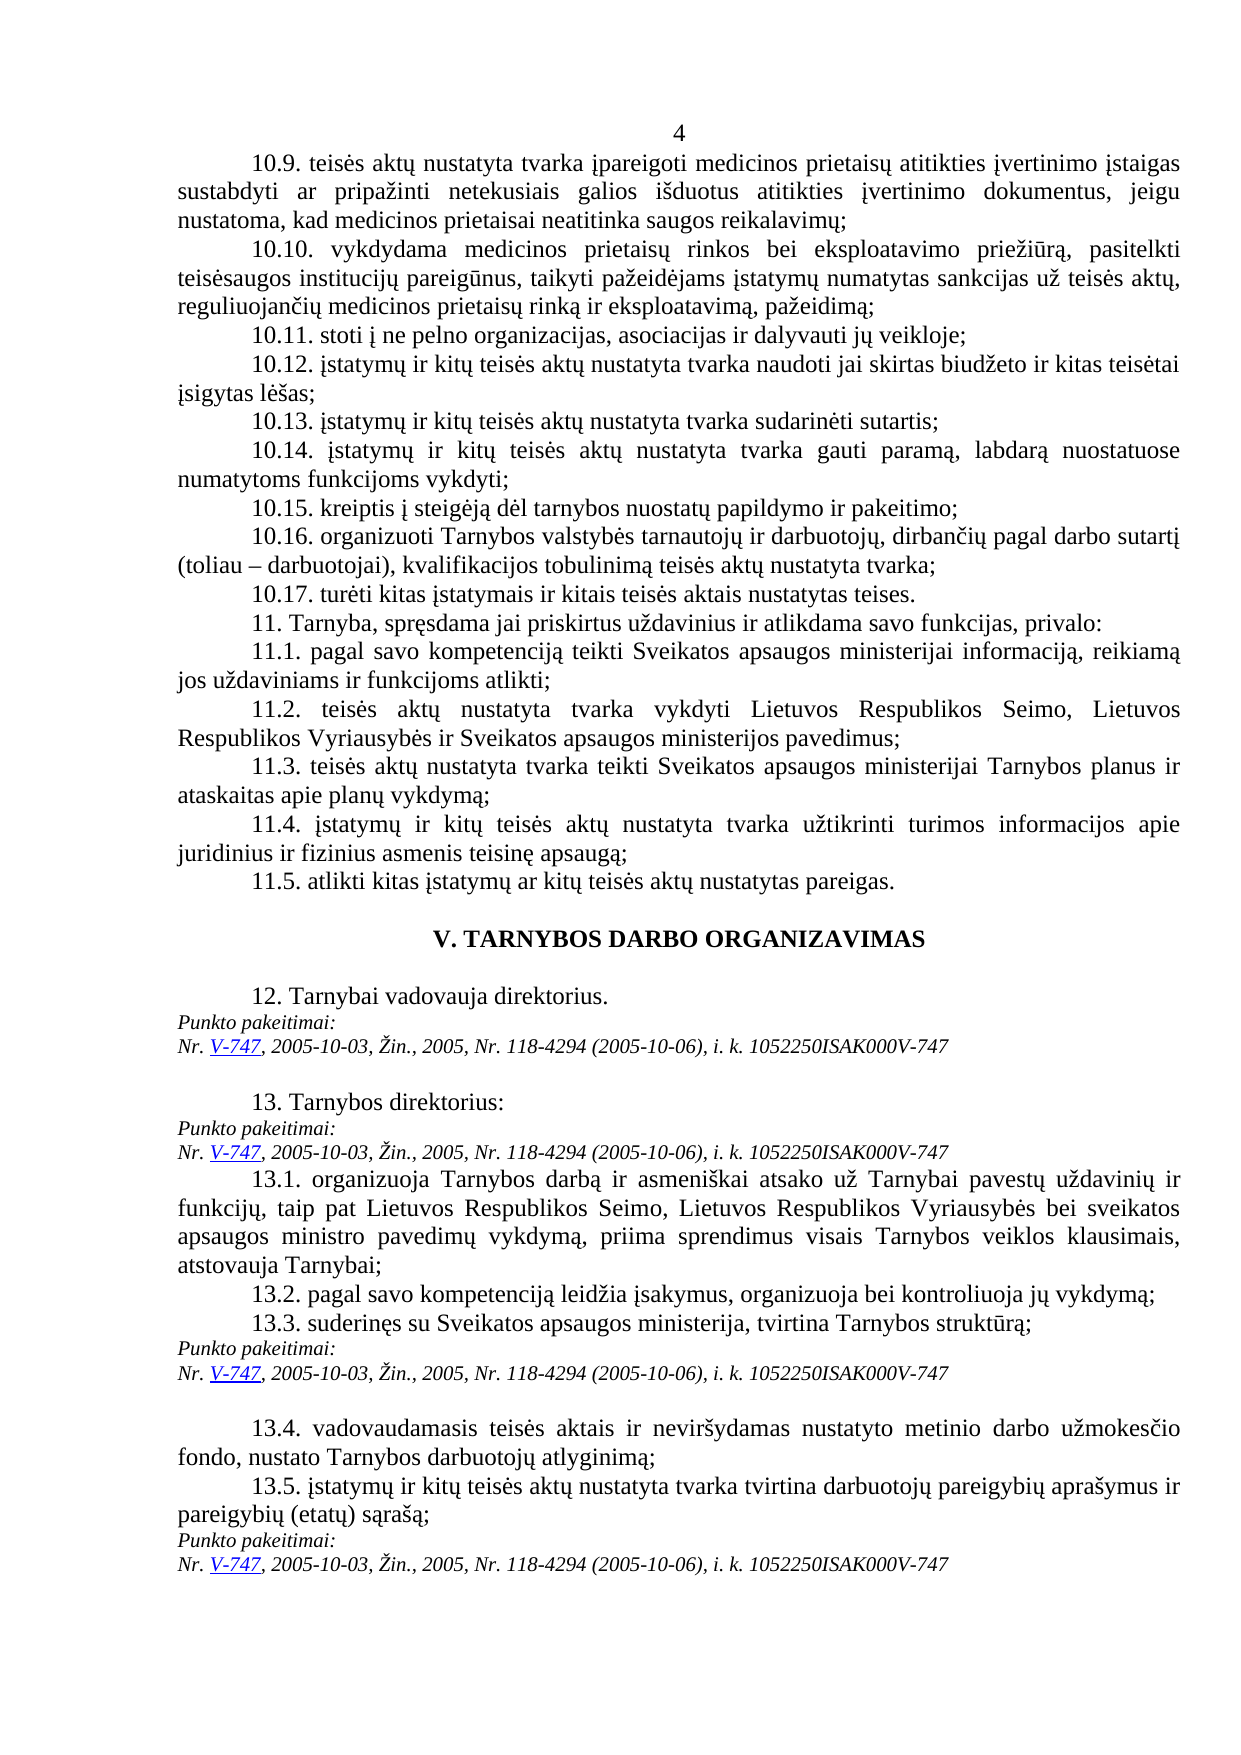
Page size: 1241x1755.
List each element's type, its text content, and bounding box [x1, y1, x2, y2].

text Nr. V-747, 2005-10-03, Žin., 2005, Nr. 118-4294 (2005-10-06), i. k. 1052250ISAK000V-747 [177, 1140, 1181, 1164]
text Nr. V-747, 2005-10-03, Žin., 2005, Nr. 118-4294 (2005-10-06), i. k. 1052250ISAK000V-747 [177, 1034, 1181, 1058]
text v. tarnybos DARBO ORGANIZAVIMAS [177, 924, 1181, 953]
text 12. Tarnybai vadovauja direktorius. [177, 981, 1181, 1010]
text 10.13. įstatymų ir kitų teisės aktų nustatyta tvarka sudarinėti sutartis; [177, 406, 1181, 435]
text 10.14. įstatymų ir kitų teisės aktų nustatyta tvarka gauti paramą, labdarą nuostatuose numatytoms funkcijoms vykdyti; [177, 435, 1181, 493]
text 10.16. organizuoti Tarnybos valstybės tarnautojų ir darbuotojų, dirbančių pagal darbo sutartį (toliau – darbuotojai), kvalifikacijos tobulinimą teisės aktų nustatyta tvarka; [177, 521, 1181, 579]
text 10.9. teisės aktų nustatyta tvarka įpareigoti medicinos prietaisų atitikties įvertinimo įstaigas sustabdyti ar pripažinti netekusiais galios išduotus atitikties įvertinimo dokumentus, jeigu nustatoma, kad medicinos prietaisai neatitinka saugos reikalavimų; [177, 148, 1181, 234]
text 13.3. suderinęs su Sveikatos apsaugos ministerija, tvirtina Tarnybos struktūrą; [177, 1308, 1181, 1336]
text 13.2. pagal savo kompetenciją leidžia įsakymus, organizuoja bei kontroliuoja jų vykdymą; [177, 1279, 1181, 1308]
text 10.12. įstatymų ir kitų teisės aktų nustatyta tvarka naudoti jai skirtas biudžeto ir kitas teisėtai įsigytas lėšas; [177, 349, 1181, 406]
text Nr. V-747, 2005-10-03, Žin., 2005, Nr. 118-4294 (2005-10-06), i. k. 1052250ISAK000V-747 [177, 1552, 1181, 1576]
text Punkto pakeitimai: [177, 1528, 1181, 1552]
text 11.5. atlikti kitas įstatymų ar kitų teisės aktų nustatytas pareigas. [177, 866, 1181, 895]
text Punkto pakeitimai: [177, 1010, 1181, 1034]
text 11.4. įstatymų ir kitų teisės aktų nustatyta tvarka užtikrinti turimos informacijos apie juridinius ir fizinius asmenis teisinę apsaugą; [177, 809, 1181, 866]
text Punkto pakeitimai: [177, 1336, 1181, 1360]
text Nr. V-747, 2005-10-03, Žin., 2005, Nr. 118-4294 (2005-10-06), i. k. 1052250ISAK000V-747 [177, 1360, 1181, 1384]
text 13.5. įstatymų ir kitų teisės aktų nustatyta tvarka tvirtina darbuotojų pareigybių aprašymus ir pareigybių (etatų) sąrašą; [177, 1471, 1181, 1528]
text 11.2. teisės aktų nustatyta tvarka vykdyti Lietuvos Respublikos Seimo, Lietuvos Respublikos Vyriausybės ir Sveikatos apsaugos ministerijos pavedimus; [177, 694, 1181, 751]
text 10.11. stoti į ne pelno organizacijas, asociacijas ir dalyvauti jų veikloje; [177, 320, 1181, 349]
text 13.1. organizuoja Tarnybos darbą ir asmeniškai atsako už Tarnybai pavestų uždavinių ir funkcijų, taip pat Lietuvos Respublikos Seimo, Lietuvos Respublikos Vyriausybės bei sveikatos apsaugos ministro pavedimų vykdymą, priima sprendimus visais Tarnybos veiklos klausimais, atstovauja Tarnybai; [177, 1164, 1181, 1279]
text 13. Tarnybos direktorius: [177, 1087, 1181, 1116]
text 10.10. vykdydama medicinos prietaisų rinkos bei eksploatavimo priežiūrą, pasitelkti teisėsaugos institucijų pareigūnus, taikyti pažeidėjams įstatymų numatytas sankcijas už teisės aktų, reguliuojančių medicinos prietaisų rinką ir eksploatavimą, pažeidimą; [177, 234, 1181, 320]
text 11.3. teisės aktų nustatyta tvarka teikti Sveikatos apsaugos ministerijai Tarnybos planus ir ataskaitas apie planų vykdymą; [177, 751, 1181, 809]
text 10.15. kreiptis į steigėją dėl tarnybos nuostatų papildymo ir pakeitimo; [177, 493, 1181, 521]
text 11.1. pagal savo kompetenciją teikti Sveikatos apsaugos ministerijai informaciją, reikiamą jos uždaviniams ir funkcijoms atlikti; [177, 636, 1181, 694]
text 13.4. vadovaudamasis teisės aktais ir neviršydamas nustatyto metinio darbo užmokesčio fondo, nustato Tarnybos darbuotojų atlyginimą; [177, 1413, 1181, 1471]
text Punkto pakeitimai: [177, 1116, 1181, 1140]
text 10.17. turėti kitas įstatymais ir kitais teisės aktais nustatytas teises. [177, 579, 1181, 608]
text 11. Tarnyba, spręsdama jai priskirtus uždavinius ir atlikdama savo funkcijas, privalo: [177, 608, 1181, 636]
